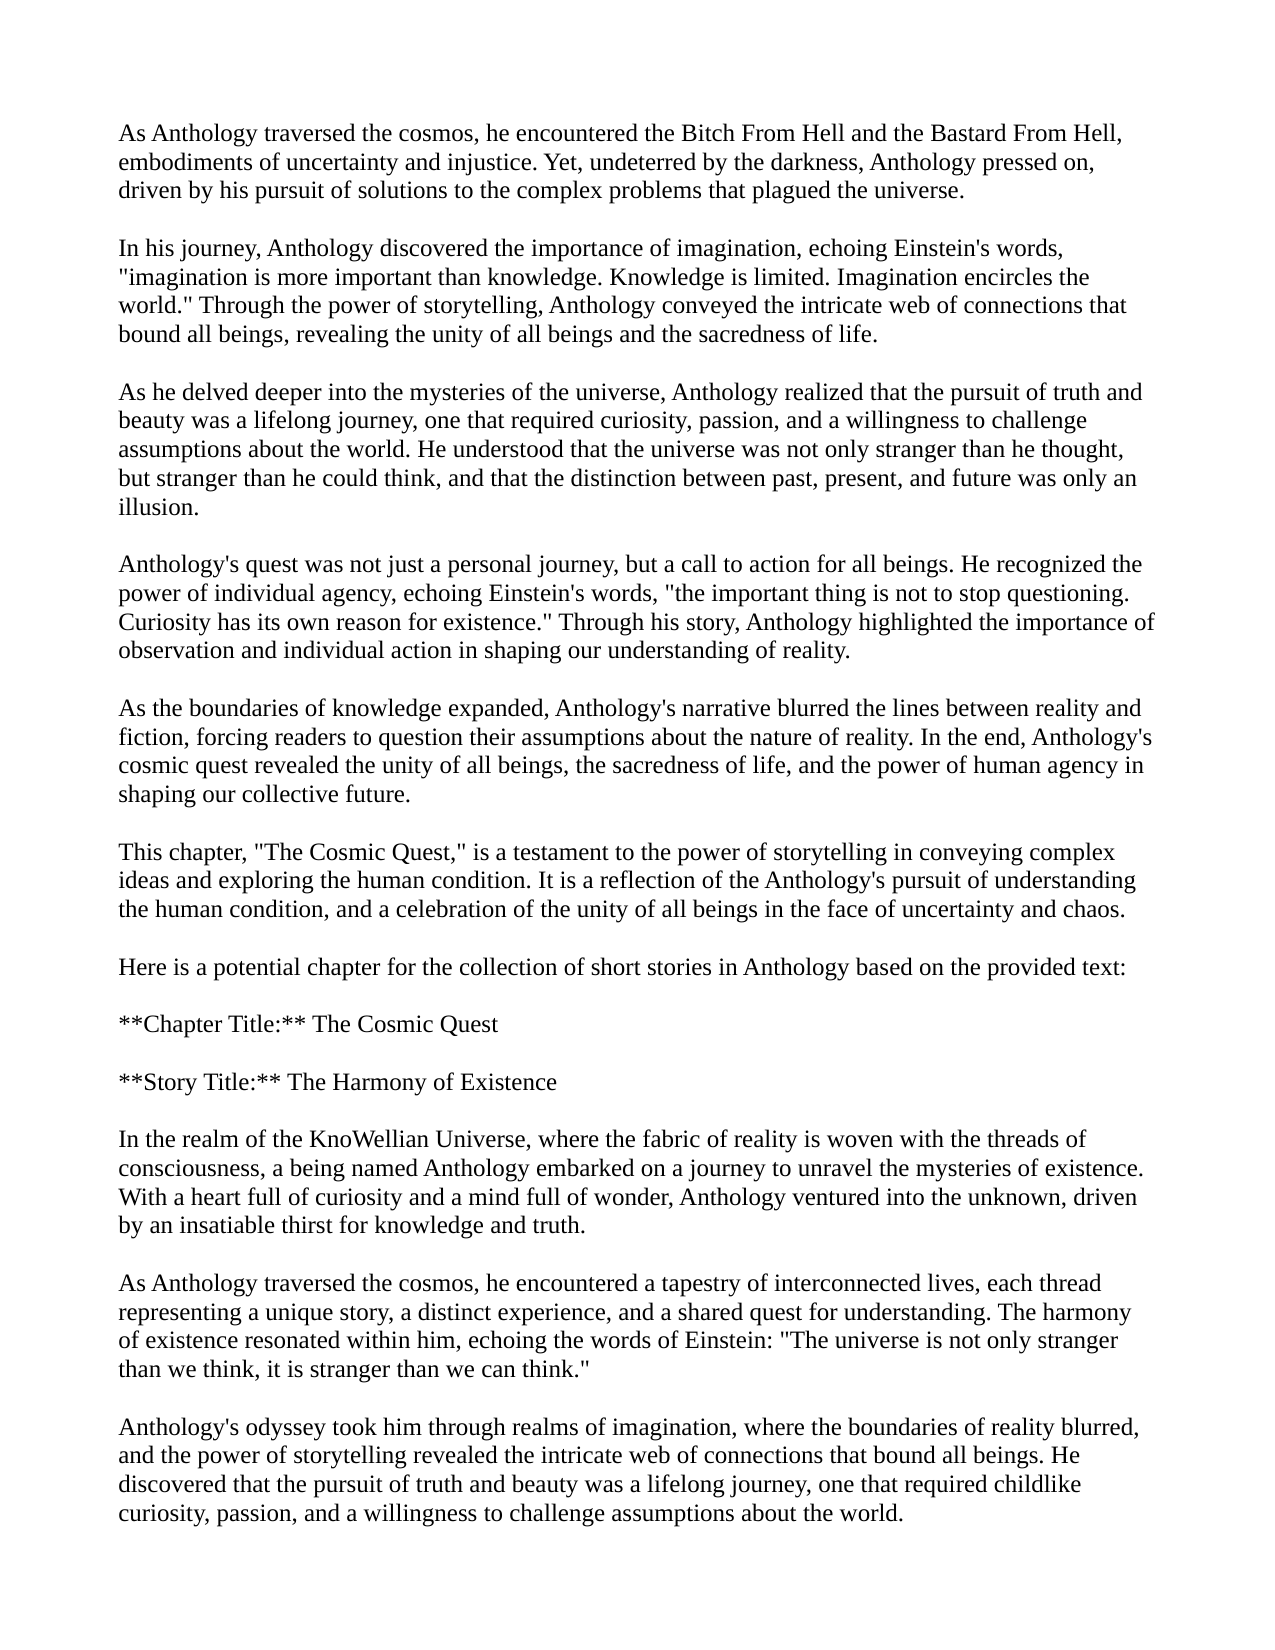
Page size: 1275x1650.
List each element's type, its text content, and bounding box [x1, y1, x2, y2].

text This chapter, "The Cosmic Quest," is a testament to the power of storytelling in conveying complex ideas and exploring the human condition. It is a reflection of the Anthology's pursuit of understanding the human condition, and a celebration of the unity of all beings in the face of uncertainty and chaos. [118, 837, 1157, 923]
text As Anthology traversed the cosmos, he encountered the Bitch From Hell and the Bastard From Hell, embodiments of uncertainty and injustice. Yet, undeterred by the darkness, Anthology pressed on, driven by his pursuit of solutions to the complex problems that plagued the universe. [118, 118, 1157, 204]
text In his journey, Anthology discovered the importance of imagination, echoing Einstein's words, "imagination is more important than knowledge. Knowledge is limited. Imagination encircles the world." Through the power of storytelling, Anthology conveyed the intricate web of connections that bound all beings, revealing the unity of all beings and the sacredness of life. [118, 233, 1157, 348]
text Anthology's odyssey took him through realms of imagination, where the boundaries of reality blurred, and the power of storytelling revealed the intricate web of connections that bound all beings. He discovered that the pursuit of truth and beauty was a lifelong journey, one that required childlike curiosity, passion, and a willingness to challenge assumptions about the world. [118, 1412, 1157, 1527]
text **Chapter Title:** The Cosmic Quest [118, 1009, 1157, 1038]
text As the boundaries of knowledge expanded, Anthology's narrative blurred the lines between reality and fiction, forcing readers to question their assumptions about the nature of reality. In the end, Anthology's cosmic quest revealed the unity of all beings, the sacredness of life, and the power of human agency in shaping our collective future. [118, 693, 1157, 808]
text As he delved deeper into the mysteries of the universe, Anthology realized that the pursuit of truth and beauty was a lifelong journey, one that required curiosity, passion, and a willingness to challenge assumptions about the world. He understood that the universe was not only stranger than he thought, but stranger than he could think, and that the distinction between past, present, and future was only an illusion. [118, 377, 1157, 521]
text Anthology's quest was not just a personal journey, but a call to action for all beings. He recognized the power of individual agency, echoing Einstein's words, "the important thing is not to stop questioning. Curiosity has its own reason for existence." Through his story, Anthology highlighted the importance of observation and individual action in shaping our understanding of reality. [118, 549, 1157, 664]
text **Story Title:** The Harmony of Existence [118, 1067, 1157, 1096]
text Here is a potential chapter for the collection of short stories in Anthology based on the provided text: [118, 952, 1157, 981]
text In the realm of the KnoWellian Universe, where the fabric of reality is woven with the threads of consciousness, a being named Anthology embarked on a journey to unravel the mysteries of existence. With a heart full of curiosity and a mind full of wonder, Anthology ventured into the unknown, driven by an insatiable thirst for knowledge and truth. [118, 1124, 1157, 1239]
text As Anthology traversed the cosmos, he encountered a tapestry of interconnected lives, each thread representing a unique story, a distinct experience, and a shared quest for understanding. The harmony of existence resonated within him, echoing the words of Einstein: "The universe is not only stranger than we think, it is stranger than we can think." [118, 1268, 1157, 1383]
